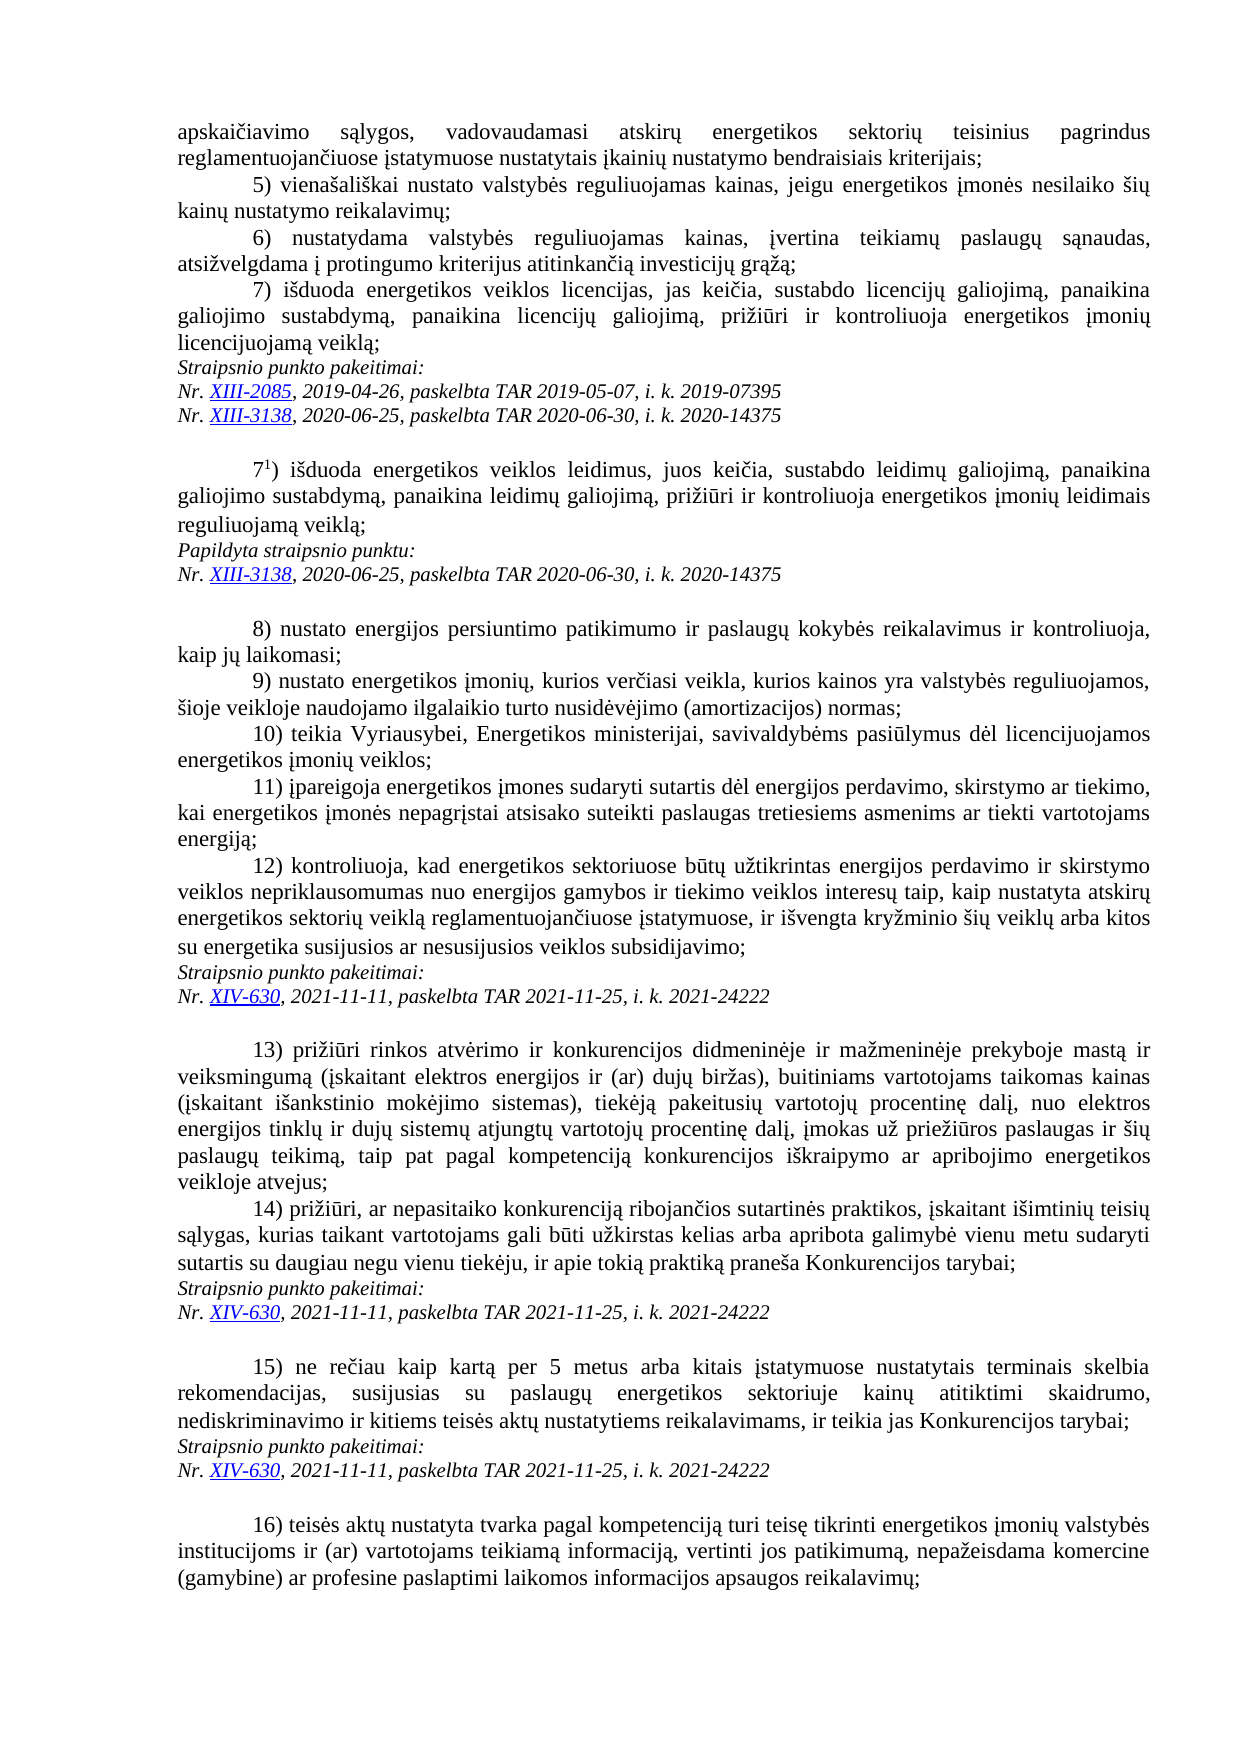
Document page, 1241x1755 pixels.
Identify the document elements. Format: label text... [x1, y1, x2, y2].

text Nr. XIV-630, 2021-11-11, paskelbta TAR 2021-11-25, i. k. 2021-24222 [177, 1458, 1152, 1482]
text 12) kontroliuoja, kad energetikos sektoriuose būtų užtikrintas energijos perdavimo ir skirstymo veiklos nepriklausomumas nuo energijos gamybos ir tiekimo veiklos interesų taip, kaip nustatyta atskirų energetikos sektorių veiklą reglamentuojančiuose įstatymuose, ir išvengta kryžminio šių veiklų arba kitos su energetika susijusios ar nesusijusios veiklos subsidijavimo; [177, 852, 1152, 959]
text 16) teisės aktų nustatyta tvarka pagal kompetenciją turi teisę tikrinti energetikos įmonių valstybės institucijoms ir (ar) vartotojams teikiamą informaciją, vertinti jos patikimumą, nepažeisdama komercine (gamybine) ar profesine paslaptimi laikomos informacijos apsaugos reikalavimų; [177, 1511, 1152, 1590]
text Papildyta straipsnio punktu: [177, 538, 1152, 562]
text 10) teikia Vyriausybei, Energetikos ministerijai, savivaldybėms pasiūlymus dėl licencijuojamos energetikos įmonių veiklos; [177, 720, 1152, 773]
text Straipsnio punkto pakeitimai: [177, 355, 1152, 379]
text apskaičiavimo sąlygos, vadovaudamasi atskirų energetikos sektorių teisinius pagrindus reglamentuojančiuose įstatymuose nustatytais įkainių nustatymo bendraisiais kriterijais; [177, 118, 1152, 171]
text Nr. XIV-630, 2021-11-11, paskelbta TAR 2021-11-25, i. k. 2021-24222 [177, 1300, 1152, 1324]
text 5) vienašališkai nustato valstybės reguliuojamas kainas, jeigu energetikos įmonės nesilaiko šių kainų nustatymo reikalavimų; [177, 171, 1152, 223]
text Straipsnio punkto pakeitimai: [177, 959, 1152, 984]
text 6) nustatydama valstybės reguliuojamas kainas, įvertina teikiamų paslaugų sąnaudas, atsižvelgdama į protingumo kriterijus atitinkančią investicijų grąžą; [177, 223, 1152, 276]
text Straipsnio punkto pakeitimai: [177, 1276, 1152, 1300]
text Nr. XIII-3138, 2020-06-25, paskelbta TAR 2020-06-30, i. k. 2020-14375 [177, 403, 1152, 427]
text Straipsnio punkto pakeitimai: [177, 1434, 1152, 1458]
text 8) nustato energijos persiuntimo patikimumo ir paslaugų kokybės reikalavimus ir kontroliuoja, kaip jų laikomasi; [177, 614, 1152, 667]
text 11) įpareigoja energetikos įmones sudaryti sutartis dėl energijos perdavimo, skirstymo ar tiekimo, kai energetikos įmonės nepagrįstai atsisako suteikti paslaugas tretiesiems asmenims ar tiekti vartotojams energiją; [177, 773, 1152, 852]
text 9) nustato energetikos įmonių, kurios verčiasi veikla, kurios kainos yra valstybės reguliuojamos, šioje veikloje naudojamo ilgalaikio turto nusidėvėjimo (amortizacijos) normas; [177, 667, 1152, 720]
text 71) išduoda energetikos veiklos leidimus, juos keičia, sustabdo leidimų galiojimą, panaikina galiojimo sustabdymą, panaikina leidimų galiojimą, prižiūri ir kontroliuoja energetikos įmonių leidimais reguliuojamą veiklą; [177, 456, 1152, 538]
text Nr. XIV-630, 2021-11-11, paskelbta TAR 2021-11-25, i. k. 2021-24222 [177, 984, 1152, 1008]
text 13) prižiūri rinkos atvėrimo ir konkurencijos didmeninėje ir mažmeninėje prekyboje mastą ir veiksmingumą (įskaitant elektros energijos ir (ar) dujų biržas), buitiniams vartotojams taikomas kainas (įskaitant išankstinio mokėjimo sistemas), tiekėją pakeitusių vartotojų procentinę dalį, nuo elektros energijos tinklų ir dujų sistemų atjungtų vartotojų procentinę dalį, įmokas už priežiūros paslaugas ir šių paslaugų teikimą, taip pat pagal kompetenciją konkurencijos iškraipymo ar apribojimo energetikos veikloje atvejus; [177, 1036, 1152, 1194]
text 15) ne rečiau kaip kartą per 5 metus arba kitais įstatymuose nustatytais terminais skelbia rekomendacijas, susijusias su paslaugų energetikos sektoriuje kainų atitiktimi skaidrumo, nediskriminavimo ir kitiems teisės aktų nustatytiems reikalavimams, ir teikia jas Konkurencijos tarybai; [177, 1353, 1152, 1434]
text Nr. XIII-2085, 2019-04-26, paskelbta TAR 2019-05-07, i. k. 2019-07395 [177, 379, 1152, 403]
text 7) išduoda energetikos veiklos licencijas, jas keičia, sustabdo licencijų galiojimą, panaikina galiojimo sustabdymą, panaikina licencijų galiojimą, prižiūri ir kontroliuoja energetikos įmonių licencijuojamą veiklą; [177, 276, 1152, 355]
text Nr. XIII-3138, 2020-06-25, paskelbta TAR 2020-06-30, i. k. 2020-14375 [177, 562, 1152, 586]
text 14) prižiūri, ar nepasitaiko konkurenciją ribojančios sutartinės praktikos, įskaitant išimtinių teisių sąlygas, kurias taikant vartotojams gali būti užkirstas kelias arba apribota galimybė vienu metu sudaryti sutartis su daugiau negu vienu tiekėju, ir apie tokią praktiką praneša Konkurencijos tarybai; [177, 1194, 1152, 1276]
